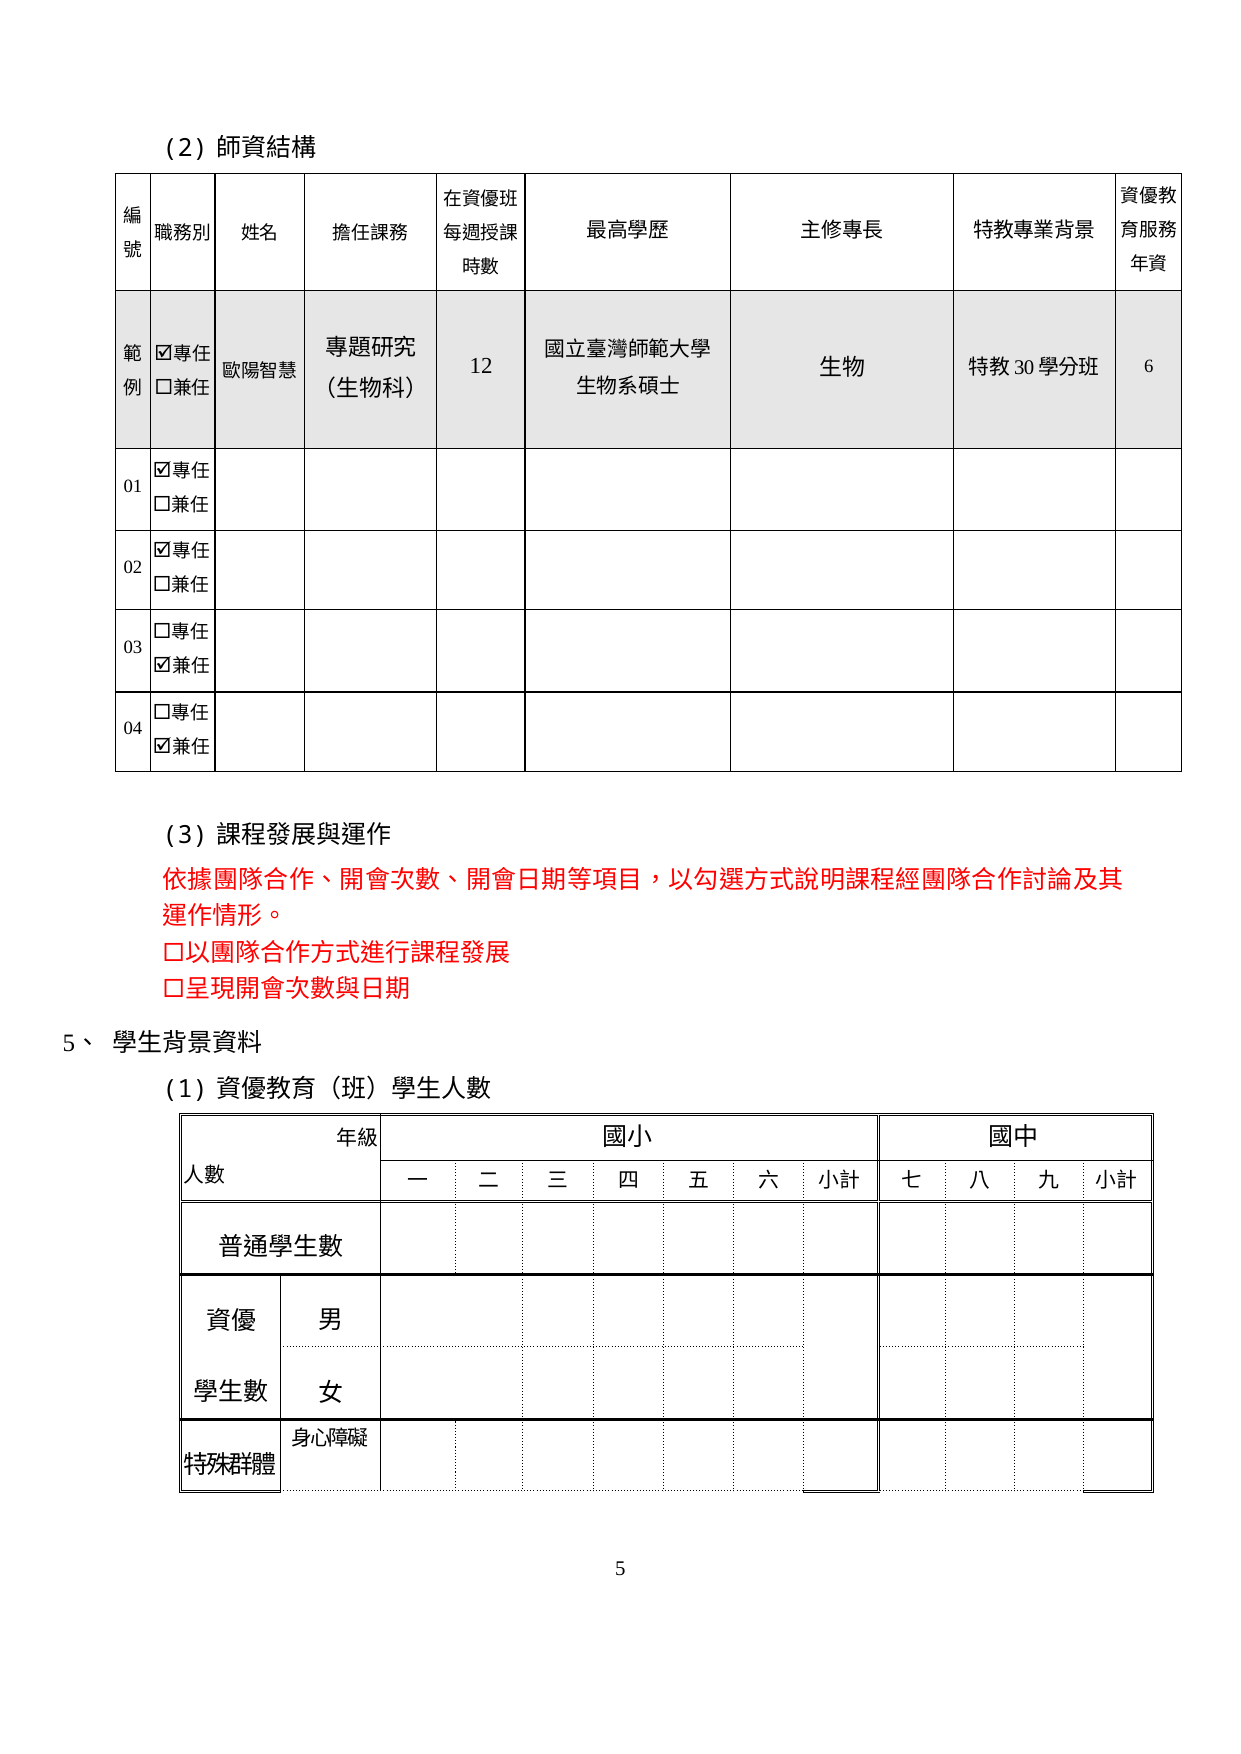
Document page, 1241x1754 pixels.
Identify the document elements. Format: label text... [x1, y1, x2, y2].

table_header 擔任課務 [305, 174, 436, 290]
table_cell [880, 1203, 946, 1273]
table_cell 專任兼任 [151, 693, 214, 771]
table_cell 八 [946, 1161, 1014, 1200]
table_cell [804, 1203, 877, 1273]
table_cell [946, 1276, 1014, 1346]
table_cell [437, 449, 524, 530]
table_header 主修專長 [731, 174, 953, 290]
table_cell [1116, 531, 1181, 609]
table_cell [734, 1276, 804, 1346]
text 依據團隊合作、開會次數、開會日期等項目，以勾選方式說明課程經團隊合作討論及其運作情形。 [162, 859, 1128, 932]
list 師資結構 [162, 128, 1128, 164]
table_cell 女 [281, 1346, 380, 1418]
table_cell 生物 [731, 291, 953, 448]
table_cell [437, 531, 524, 609]
table_cell [526, 610, 730, 691]
table_cell [526, 449, 730, 530]
table_cell [594, 1346, 664, 1418]
table_cell 歐陽智慧 [216, 291, 304, 448]
table_cell [734, 1346, 804, 1418]
table_cell [522, 1346, 594, 1418]
table_cell 02 [116, 531, 150, 609]
table_header 最高學歷 [526, 174, 730, 290]
table_cell [880, 1276, 946, 1346]
table_cell [1015, 1203, 1083, 1273]
table_cell [455, 1203, 522, 1273]
table_cell 普通學生數 [182, 1203, 380, 1273]
table_cell [664, 1421, 734, 1490]
table_cell 身心障礙 [281, 1421, 380, 1490]
table_cell [216, 531, 304, 609]
table_cell [381, 1276, 522, 1346]
table_cell [954, 610, 1115, 691]
table_header 編號 [116, 174, 150, 290]
table_header 職務別 [151, 174, 214, 290]
table_cell [594, 1203, 664, 1273]
table_cell 小計 [804, 1161, 877, 1200]
table_cell [1084, 1276, 1151, 1418]
table_cell [954, 531, 1115, 609]
table_cell [880, 1421, 946, 1490]
table_cell [437, 610, 524, 691]
table_cell 03 [116, 610, 150, 691]
list 資優教育（班）學生人數 [162, 1068, 1128, 1104]
table_cell [664, 1276, 734, 1346]
table_cell [954, 449, 1115, 530]
table_cell [1015, 1421, 1083, 1490]
table_header 資優教育服務年資 [1116, 174, 1181, 290]
table_cell 一 [381, 1161, 455, 1200]
table_header 在資優班每週授課時數 [437, 174, 524, 290]
table_cell [381, 1421, 455, 1490]
table_cell 三 [522, 1161, 594, 1200]
list 課程發展與運作 [162, 814, 1128, 851]
table_cell [216, 610, 304, 691]
table_cell [526, 531, 730, 609]
table_header 國小 [381, 1116, 877, 1160]
table_cell 12 [437, 291, 524, 448]
table_cell 特教30學分班 [954, 291, 1115, 448]
table_cell [594, 1276, 664, 1346]
table_cell 男 [281, 1276, 380, 1346]
table_cell 五 [664, 1161, 734, 1200]
table_cell 九 [1015, 1161, 1083, 1200]
table_cell [522, 1421, 594, 1490]
table_cell [664, 1346, 734, 1418]
table_cell 資優 學生數 [182, 1276, 280, 1418]
table_cell 七 [880, 1161, 946, 1200]
table_cell 二 [455, 1161, 522, 1200]
table_cell 專任兼任 [151, 449, 214, 530]
list 學生背景資料 [62, 1023, 1128, 1059]
table_cell [946, 1421, 1014, 1490]
table_cell [305, 693, 436, 771]
table_cell [1084, 1203, 1151, 1273]
table_cell [1116, 693, 1181, 771]
table_cell 專題研究 （生物科） [305, 291, 436, 448]
table_cell [1084, 1421, 1151, 1490]
table_cell [437, 693, 524, 771]
table_cell [880, 1346, 946, 1418]
table_cell 四 [594, 1161, 664, 1200]
table_cell [594, 1421, 664, 1490]
table_cell [381, 1203, 455, 1273]
table_cell [1015, 1276, 1083, 1346]
table_cell [455, 1421, 522, 1490]
table_header 特教專業背景 [954, 174, 1115, 290]
table_cell 六 [734, 1161, 804, 1200]
table_cell 範例 [116, 291, 150, 448]
table_cell 01 [116, 449, 150, 530]
table_cell [305, 531, 436, 609]
table_cell [1116, 610, 1181, 691]
table_cell 特殊群體 [182, 1421, 280, 1490]
table_cell 國立臺灣師範大學 生物系碩士 [526, 291, 730, 448]
table_cell [216, 693, 304, 771]
table_cell [734, 1421, 804, 1490]
text 以團隊合作方式進行課程發展 [162, 932, 1128, 968]
table_cell [305, 449, 436, 530]
table_cell [731, 449, 953, 530]
table_cell 專任兼任 [151, 610, 214, 691]
table_cell 專任兼任 [151, 291, 214, 448]
table_cell [381, 1346, 522, 1418]
table_cell 04 [116, 693, 150, 771]
table_cell [954, 693, 1115, 771]
table_cell [946, 1203, 1014, 1273]
text 呈現開會次數與日期 [162, 968, 1128, 1004]
table_cell [734, 1203, 804, 1273]
table_header 年級 人數 [182, 1116, 380, 1200]
table_header 國中 [880, 1116, 1151, 1160]
table_cell [522, 1203, 594, 1273]
table_cell [804, 1276, 877, 1418]
table_cell [1116, 449, 1181, 530]
table_cell [1015, 1346, 1083, 1418]
table_cell 6 [1116, 291, 1181, 448]
table_cell 專任兼任 [151, 531, 214, 609]
table_cell [216, 449, 304, 530]
table_header 姓名 [216, 174, 304, 290]
table_cell 小計 [1084, 1161, 1151, 1200]
table_cell [946, 1346, 1014, 1418]
table_cell [731, 693, 953, 771]
table_cell [522, 1276, 594, 1346]
table_cell [664, 1203, 734, 1273]
table_cell [731, 610, 953, 691]
table_cell [731, 531, 953, 609]
table_cell [305, 610, 436, 691]
table_cell [804, 1421, 877, 1490]
table_cell [526, 693, 730, 771]
